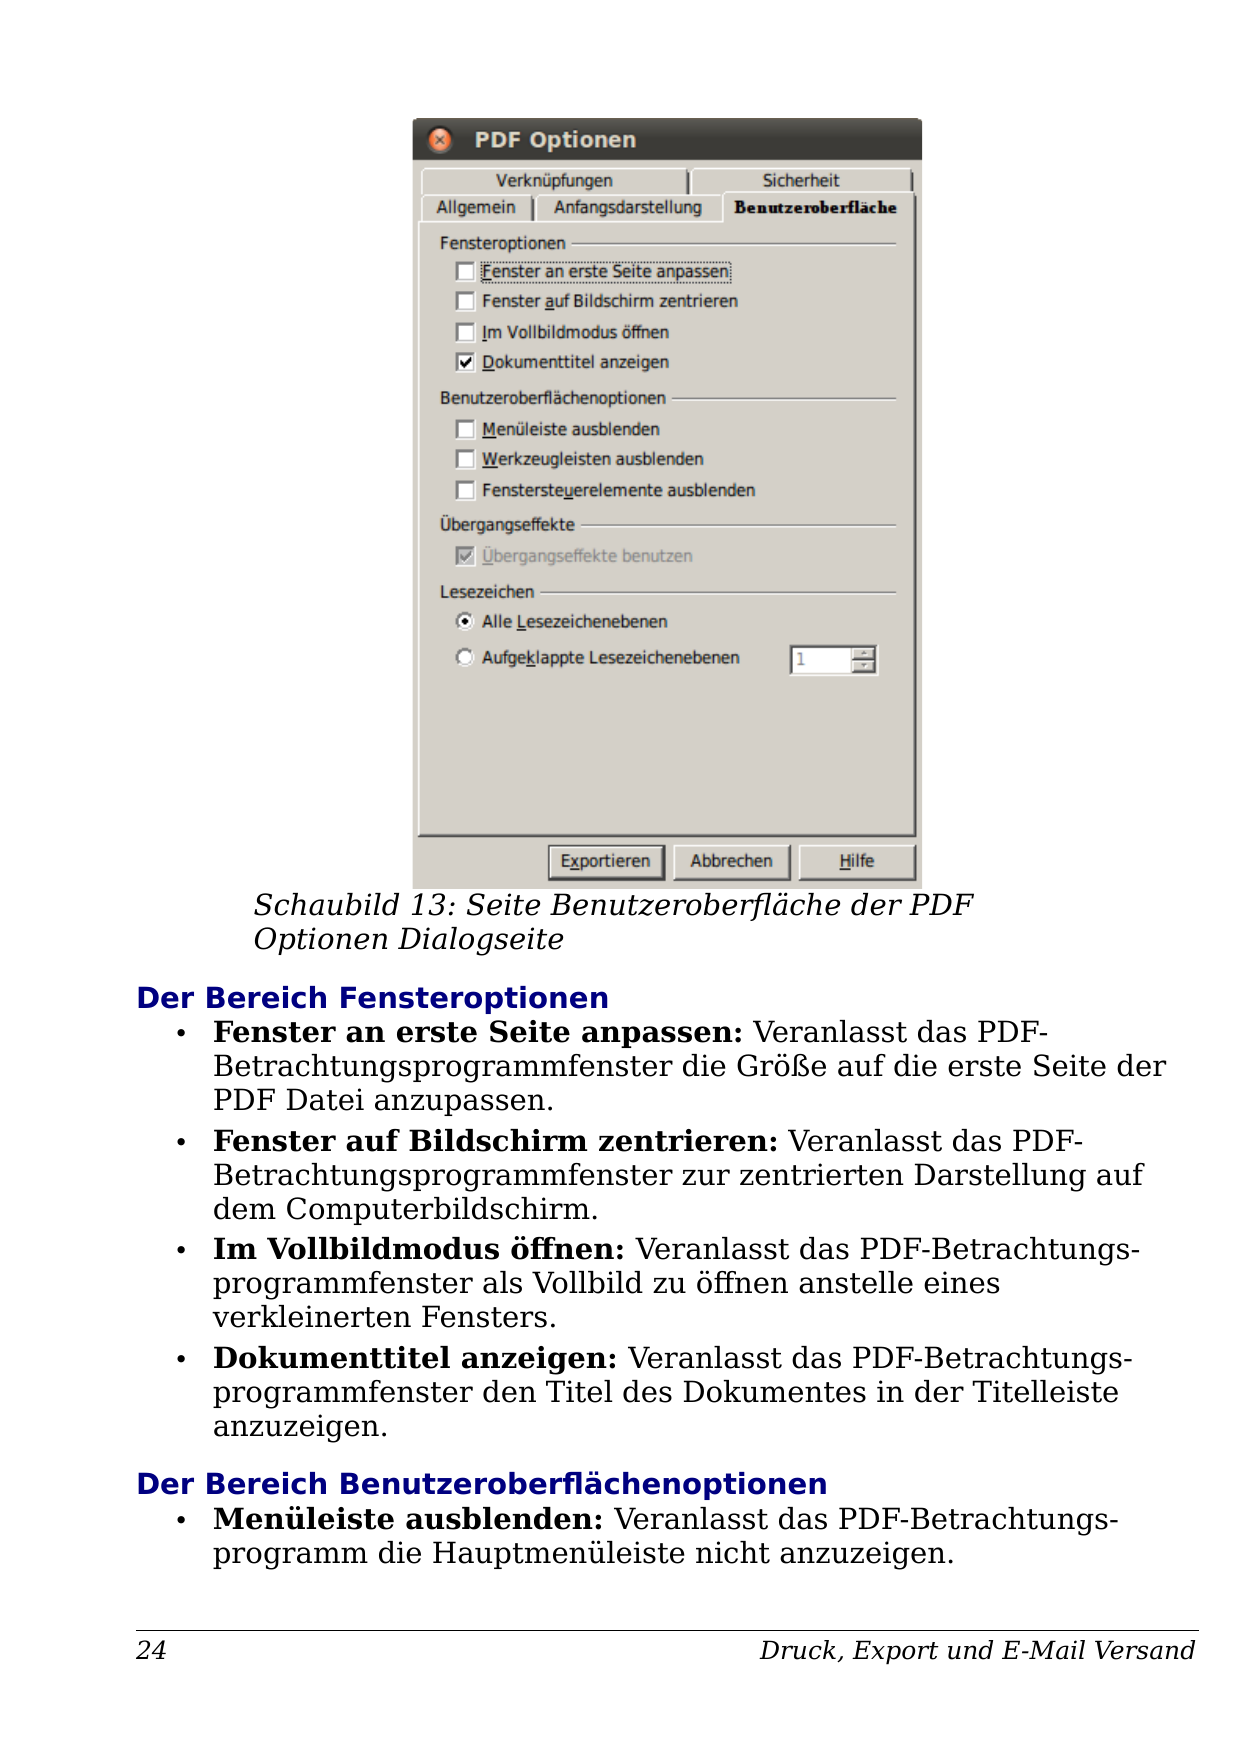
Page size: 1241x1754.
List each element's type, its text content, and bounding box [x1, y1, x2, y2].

list Im Vollbildmodus öffnen: Veranlasst das PDF-Betrachtungs- programmfenster als Vollbild zu öffnen anstelle eines verkleinerten Fensters. [174, 1232, 1199, 1334]
text Schaubild 13: Seite Benutzeroberfläche der PDF Optionen Dialogseite [253, 118, 1081, 956]
text Der Bereich Benutzeroberflächenoptionen [136, 1468, 1199, 1502]
list Dokumenttitel anzeigen: Veranlasst das PDF-Betrachtungs- programmfenster den Titel des Dokumentes in der Titelleiste anzuzeigen. [174, 1341, 1199, 1443]
text Der Bereich Fensteroptionen [136, 981, 1199, 1015]
picture [412, 118, 923, 889]
list Fenster auf Bildschirm zentrieren: Veranlasst das PDF- Betrachtungsprogrammfenster zur zentrierten Darstellung auf dem Computerbildschirm. [174, 1124, 1199, 1226]
list Menüleiste ausblenden: Veranlasst das PDF-Betrachtungs- programm die Hauptmenüleiste nicht anzuzeigen. [174, 1502, 1199, 1570]
list Fenster an erste Seite anpassen: Veranlasst das PDF- Betrachtungsprogrammfenster die Größe auf die erste Seite der PDF Datei anzupassen. [174, 1015, 1199, 1117]
